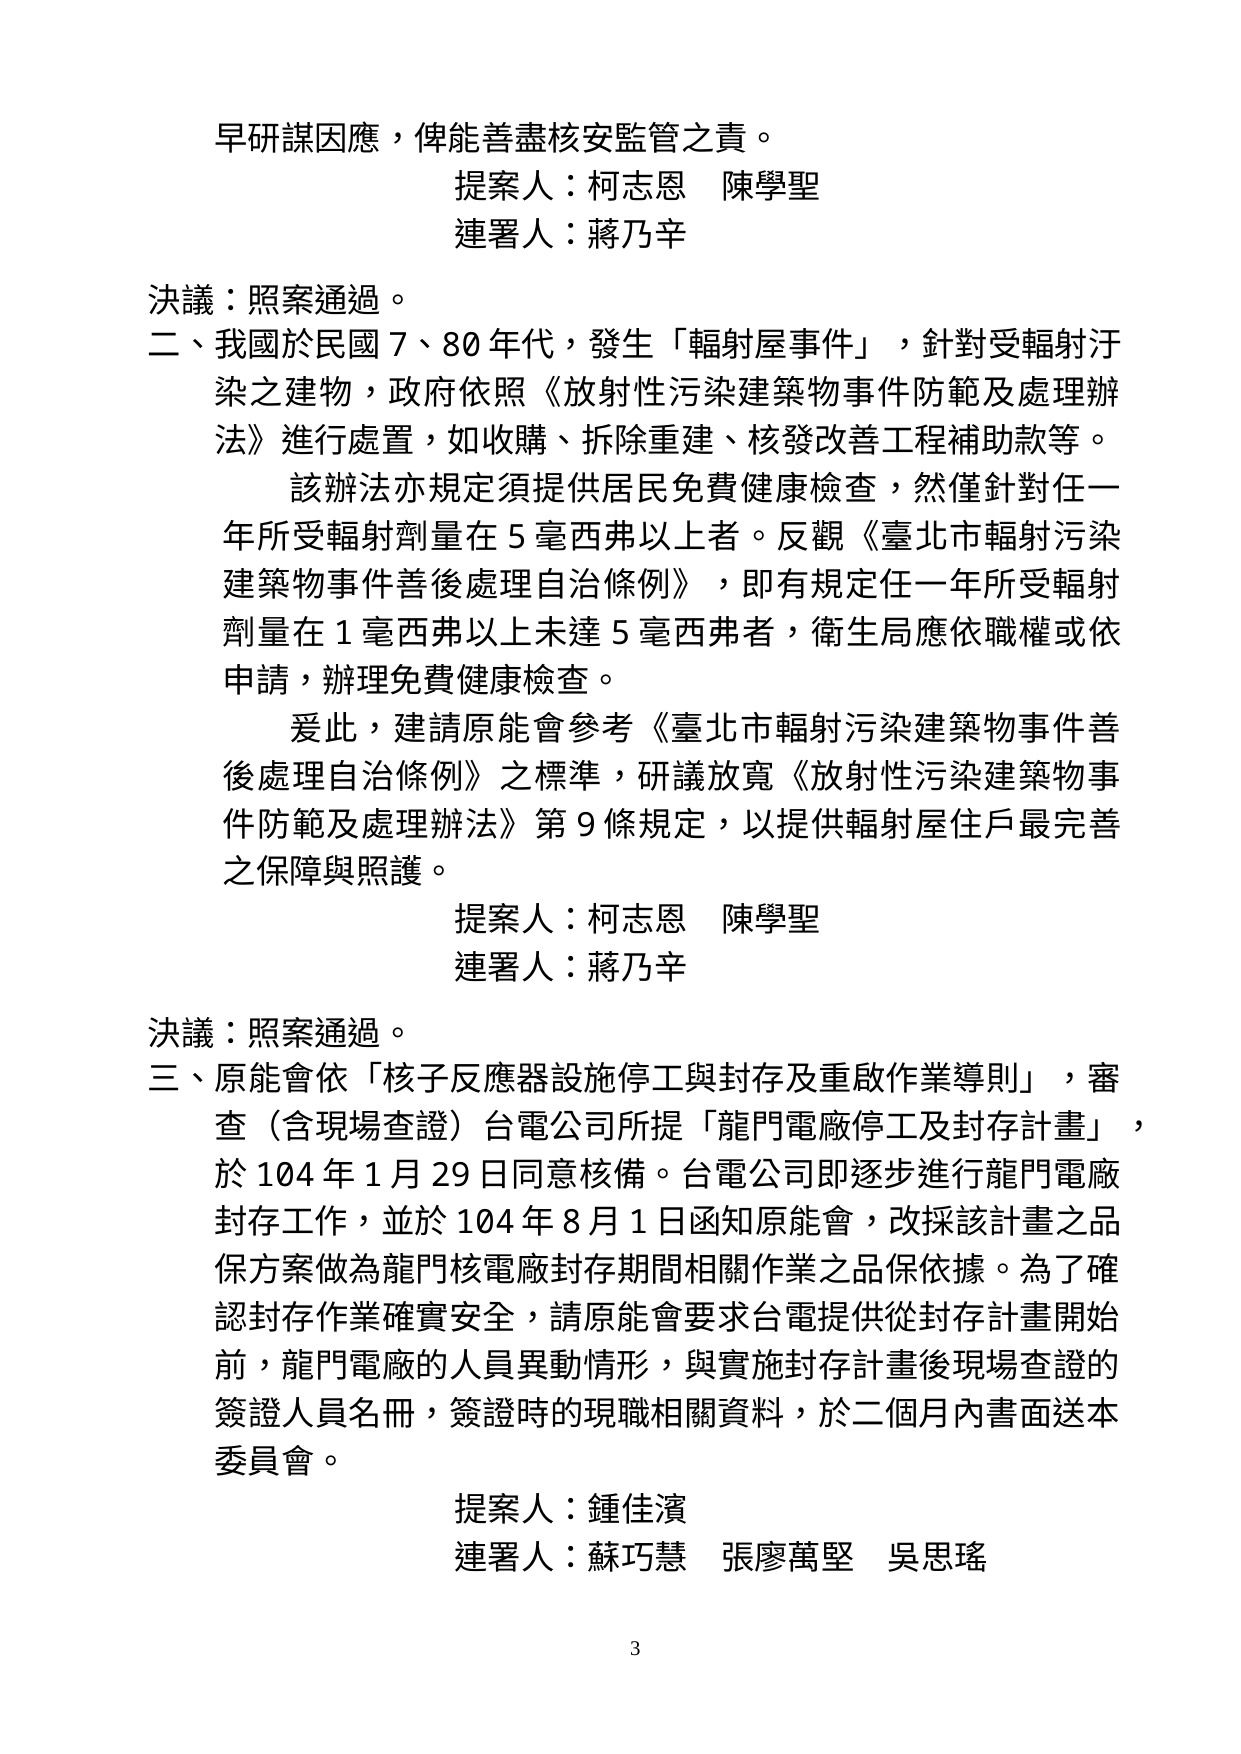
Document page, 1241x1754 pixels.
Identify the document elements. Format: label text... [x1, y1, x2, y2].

text 提案人：柯志恩 陳學聖 [148, 893, 1122, 941]
text 連署人：蔣乃辛 [148, 941, 1122, 989]
text 二、我國於民國7、80年代，發生「輻射屋事件」，針對受輻射汙染之建物，政府依照《放射性污染建築物事件防範及處理辦法》進行處置，如收購、拆除重建、核發改善工程補助款等。 [148, 318, 1122, 462]
text 爰此，建請原能會參考《臺北市輻射污染建築物事件善後處理自治條例》之標準，研議放寬《放射性污染建築物事件防範及處理辦法》第9條規定，以提供輻射屋住戶最完善之保障與照護。 [223, 702, 1122, 893]
text 早研謀因應，俾能善盡核安監管之責。 [148, 112, 1122, 160]
text 該辦法亦規定須提供居民免費健康檢查，然僅針對任一年所受輻射劑量在5毫西弗以上者。反觀《臺北市輻射污染建築物事件善後處理自治條例》，即有規定任一年所受輻射劑量在1毫西弗以上未達5毫西弗者，衛生局應依職權或依申請，辦理免費健康檢查。 [223, 462, 1122, 702]
text 提案人：鍾佳濱 [148, 1483, 1122, 1531]
text 決議：照案通過。 [148, 989, 1122, 1052]
text 提案人：柯志恩 陳學聖 [148, 160, 1122, 208]
text 連署人：蔣乃辛 [148, 208, 1122, 256]
text 三、原能會依「核子反應器設施停工與封存及重啟作業導則」，審查（含現場查證）台電公司所提「龍門電廠停工及封存計畫」，於104年1月29日同意核備。台電公司即逐步進行龍門電廠封存工作，並於104年8月1日函知原能會，改採該計畫之品保方案做為龍門核電廠封存期間相關作業之品保依據。為了確認封存作業確實安全，請原能會要求台電提供從封存計畫開始前，龍門電廠的人員異動情形，與實施封存計畫後現場查證的簽證人員名冊，簽證時的現職相關資料，於二個月內書面送本委員會。 [148, 1052, 1122, 1483]
text 連署人：蘇巧慧 張廖萬堅 吳思瑤 [148, 1531, 1122, 1579]
text 決議：照案通過。 [148, 256, 1122, 318]
